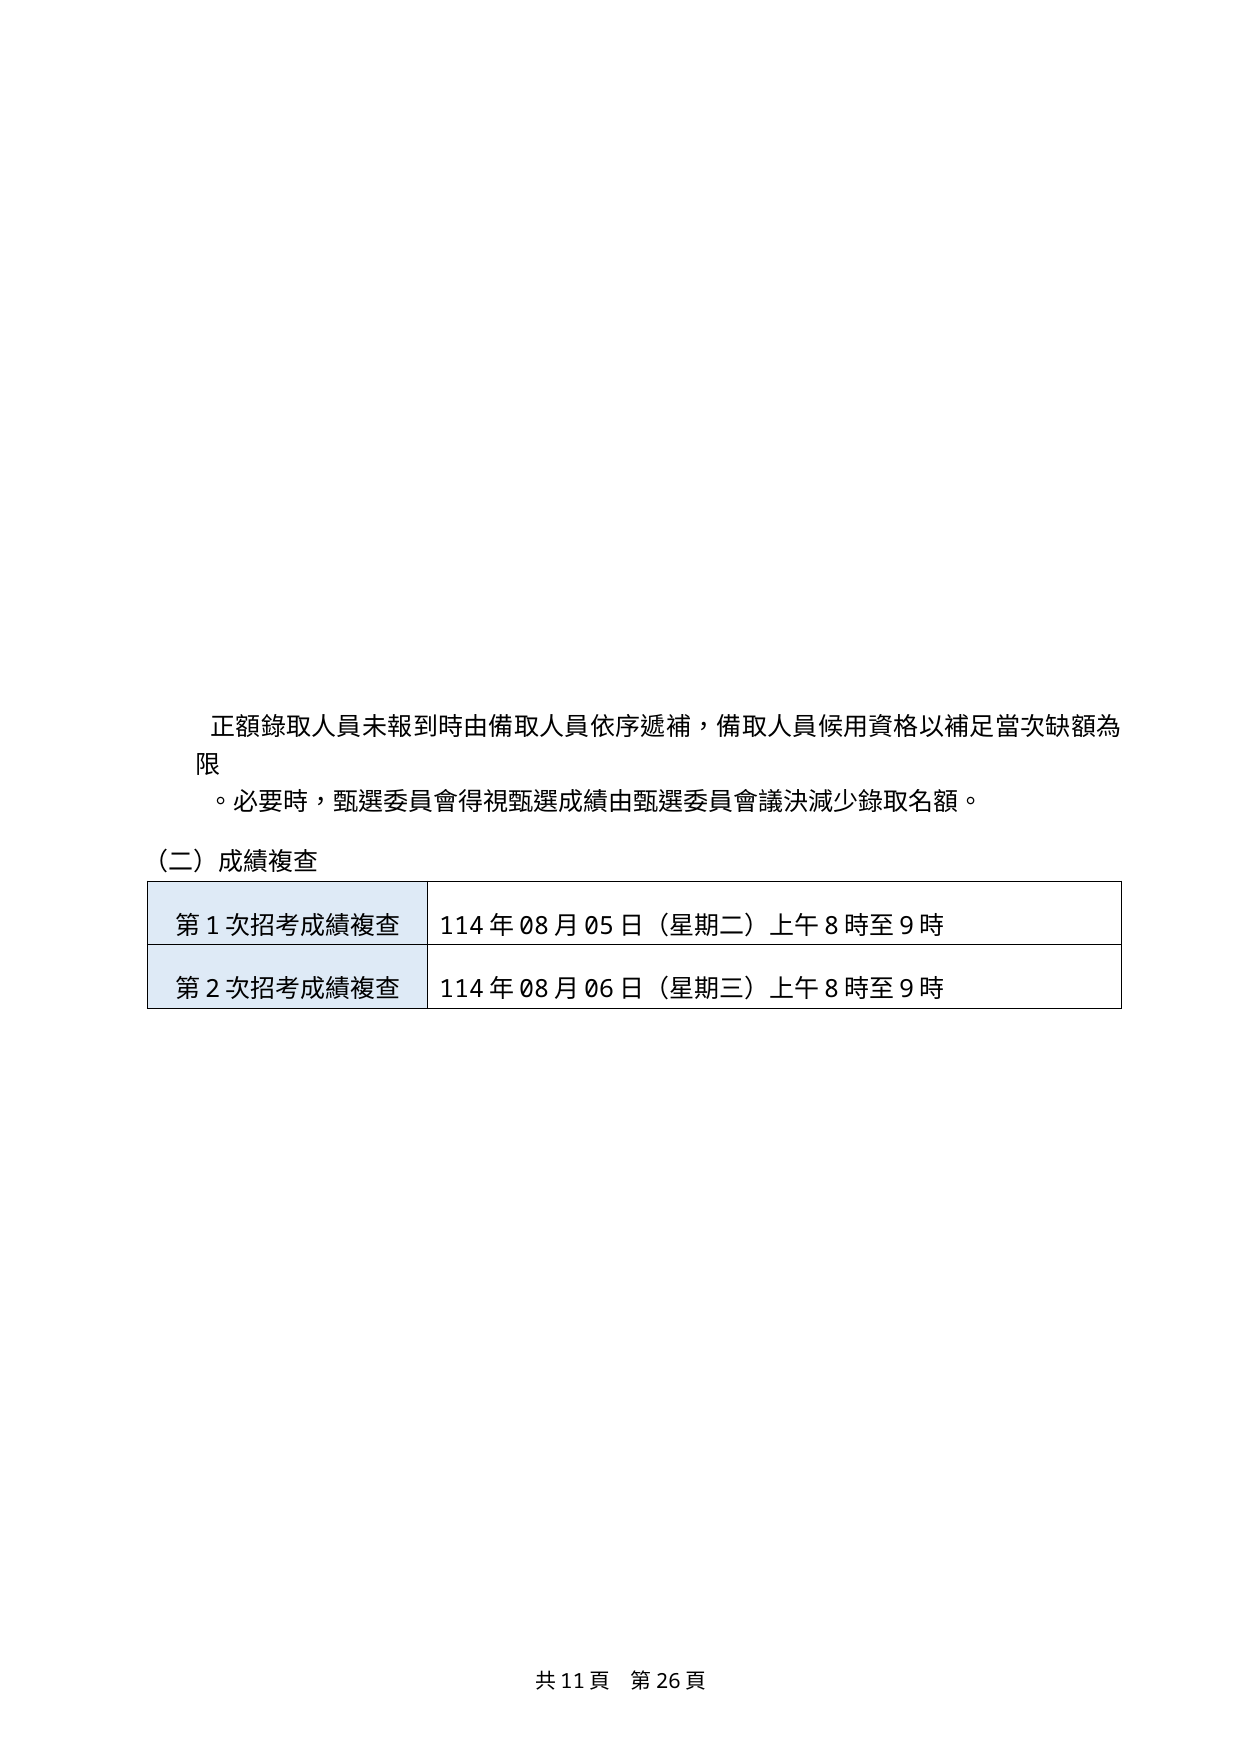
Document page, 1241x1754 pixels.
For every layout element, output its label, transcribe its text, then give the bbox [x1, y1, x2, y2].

text （二）成績複查 [118, 818, 1122, 881]
table_cell 第2次招考成績複查 [148, 945, 427, 1008]
text 正額錄取人員未報到時由備取人員依序遞補，備取人員候用資格以補足當次缺額為限 [118, 706, 1122, 781]
text 。必要時，甄選委員會得視甄選成績由甄選委員會議決減少錄取名額。 [118, 781, 1122, 818]
table_cell 114年08月06日（星期三）上午8時至9時 [428, 945, 1121, 1008]
table_header 第1次招考成績複查 [148, 882, 427, 944]
table_header 114年08月05日（星期二）上午8時至9時 [428, 882, 1121, 944]
